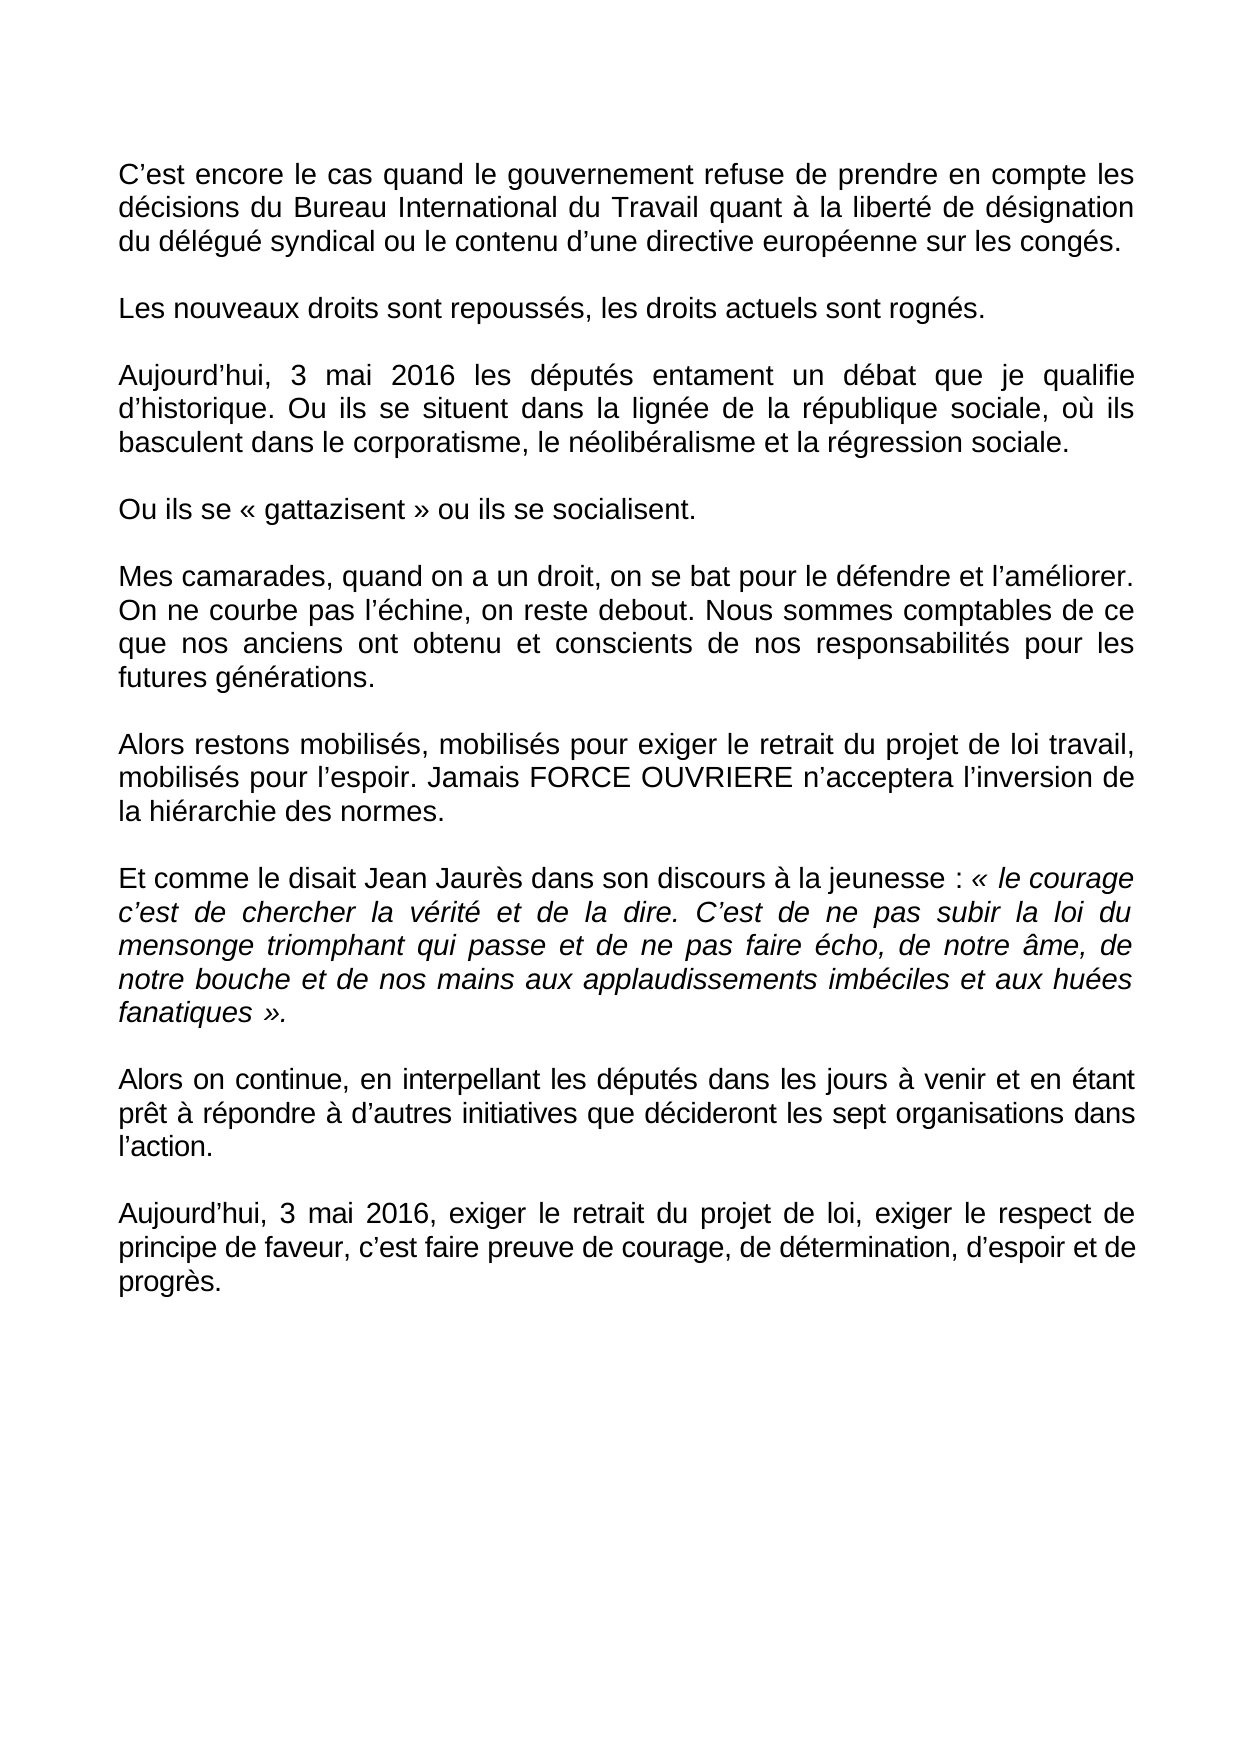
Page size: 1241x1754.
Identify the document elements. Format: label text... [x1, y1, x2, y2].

text Alors restons mobilisés, mobilisés pour exiger le retrait du projet de loi travail, mobilisés pour l’espoir. Jamais FORCE OUVRIERE n’acceptera l’inversion de la hiérarchie des normes. [118, 727, 1137, 828]
text Les nouveaux droits sont repoussés, les droits actuels sont rognés. [118, 291, 1137, 324]
text C’est encore le cas quand le gouvernement refuse de prendre en compte les décisions du Bureau International du Travail quant à la liberté de désignation du délégué syndical ou le contenu d’une directive européenne sur les congés. [118, 157, 1137, 257]
text Aujourd’hui, 3 mai 2016, exiger le retrait du projet de loi, exiger le respect de principe de faveur, c’est faire preuve de courage, de détermination, d’espoir et de progrès. [118, 1197, 1137, 1297]
text Et comme le disait Jean Jaurès dans son discours à la jeunesse : « le courage c’est de chercher la vérité et de la dire. C’est de ne pas subir la loi du mensonge triomphant qui passe et de ne pas faire écho, de notre âme, de notre bouche et de nos mains aux applaudissements imbéciles et aux huées fanatiques ». [118, 861, 1137, 1029]
text Ou ils se « gattazisent » ou ils se socialisent. [118, 492, 1137, 526]
text Aujourd’hui, 3 mai 2016 les députés entament un débat que je qualifie d’historique. Ou ils se situent dans la lignée de la république sociale, où ils basculent dans le corporatisme, le néolibéralisme et la régression sociale. [118, 358, 1137, 459]
text Mes camarades, quand on a un droit, on se bat pour le défendre et l’améliorer. On ne courbe pas l’échine, on reste debout. Nous sommes comptables de ce que nos anciens ont obtenu et conscients de nos responsabilités pour les futures générations. [118, 559, 1137, 693]
text Alors on continue, en interpellant les députés dans les jours à venir et en étant prêt à répondre à d’autres initiatives que décideront les sept organisations dans l’action. [118, 1062, 1137, 1163]
